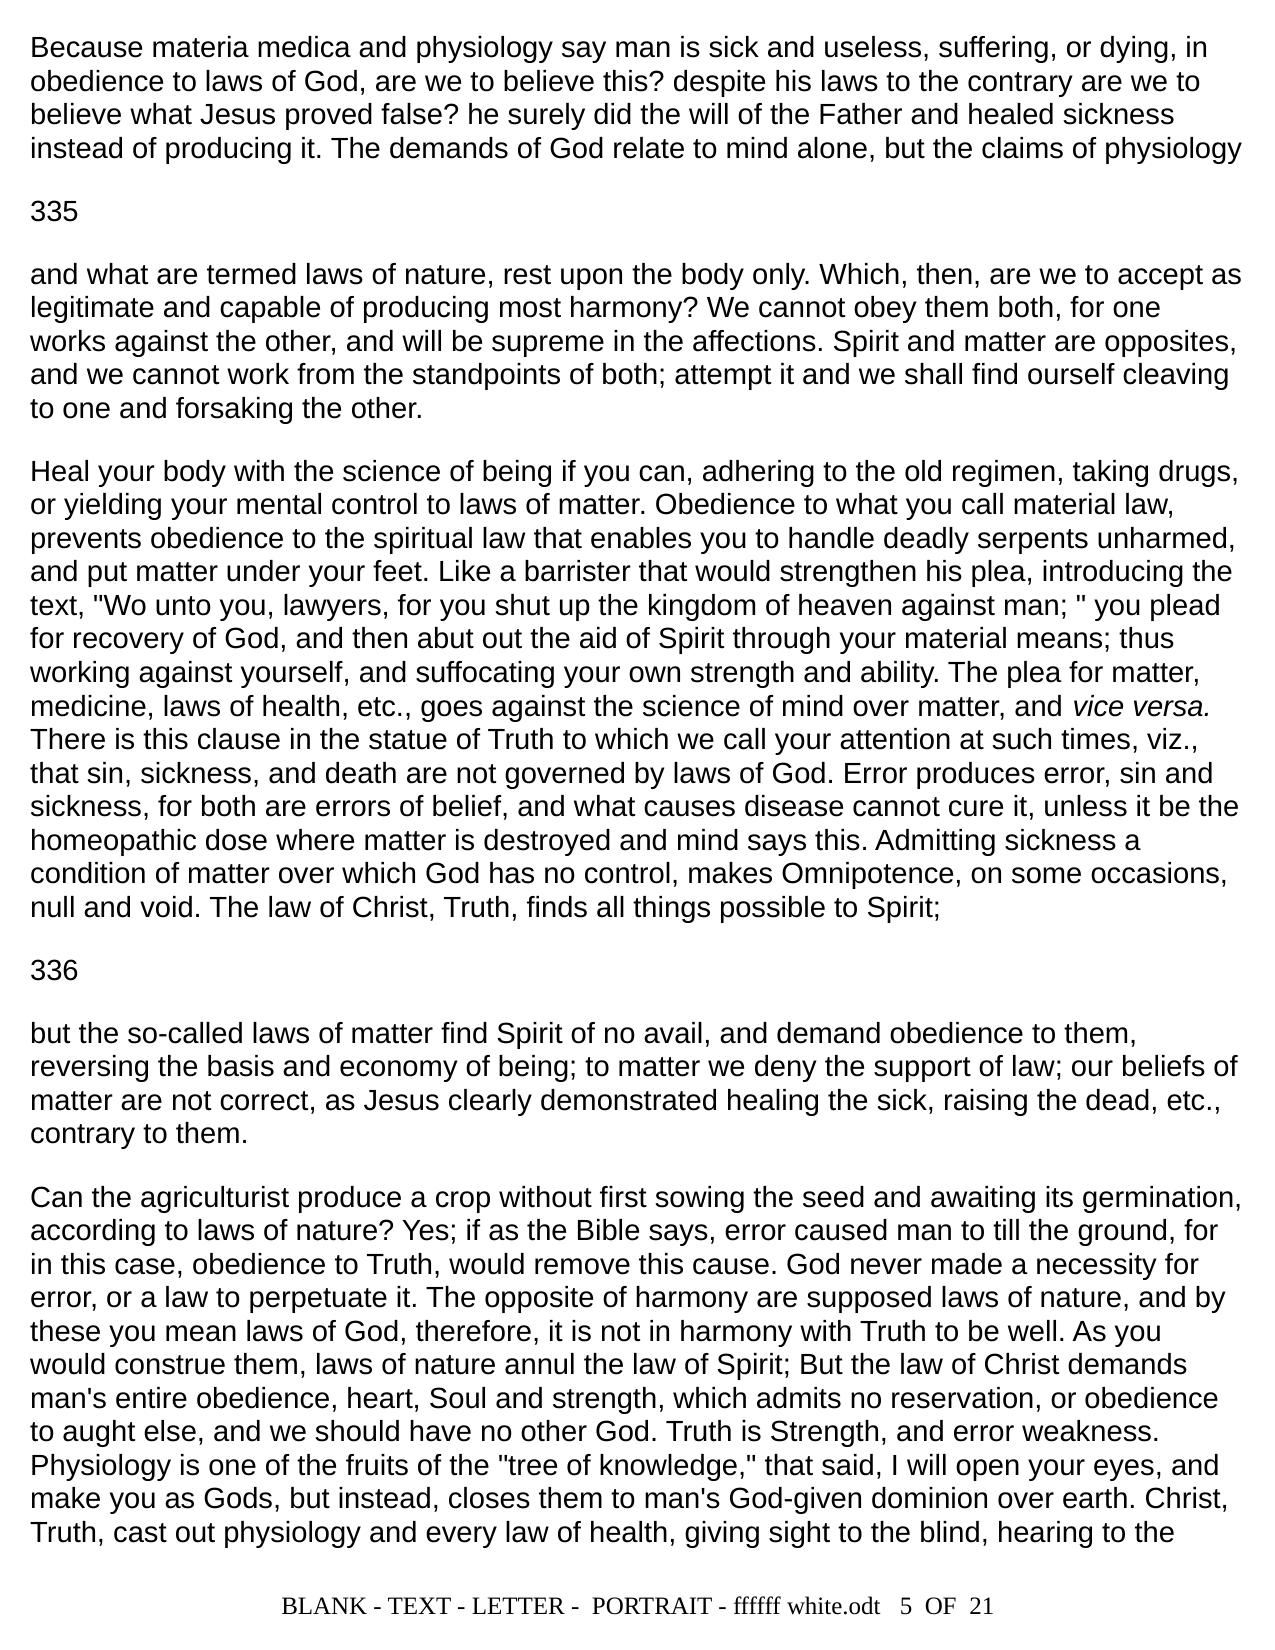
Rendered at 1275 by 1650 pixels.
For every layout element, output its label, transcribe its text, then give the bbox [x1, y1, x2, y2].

text and what are termed laws of nature, rest upon the body only. Which, then, are we to accept as legitimate and capable of producing most harmony? We cannot obey them both, for one works against the other, and will be supreme in the affections. Spirit and matter are opposites, and we cannot work from the standpoints of both; attempt it and we shall find ourself cleaving to one and forsaking the other. [30, 257, 1245, 424]
text 335 [30, 194, 1245, 227]
text Can the agriculturist produce a crop without first sowing the seed and awaiting its germination, according to laws of nature? Yes; if as the Bible says, error caused man to till the ground, for in this case, obedience to Truth, would remove this cause. God never made a necessity for error, or a law to perpetuate it. The opposite of harmony are supposed laws of nature, and by these you mean laws of God, therefore, it is not in harmony with Truth to be well. As you would construe them, laws of nature annul the law of Spirit; But the law of Christ demands man's entire obedience, heart, Soul and strength, which admits no reservation, or obedience to aught else, and we should have no other God. Truth is Strength, and error weakness. Physiology is one of the fruits of the "tree of knowledge," that said, I will open your eyes, and make you as Gods, but instead, closes them to man's God-given dominion over earth. Christ, Truth, cast out physiology and every law of health, giving sight to the blind, hearing to the [30, 1179, 1245, 1548]
text Because materia medica and physiology say man is sick and useless, suffering, or dying, in obedience to laws of God, are we to believe this? despite his laws to the contrary are we to believe what Jesus proved false? he surely did the will of the Father and healed sickness instead of producing it. The demands of God relate to mind alone, but the claims of physiology [30, 30, 1245, 164]
text Heal your body with the science of being if you can, adhering to the old regimen, taking drugs, or yielding your mental control to laws of matter. Obedience to what you call material law, prevents obedience to the spiritual law that enables you to handle deadly serpents unharmed, and put matter under your feet. Like a barrister that would strengthen his plea, introducing the text, "Wo unto you, lawyers, for you shut up the kingdom of heaven against man; " you plead for recovery of God, and then abut out the aid of Spirit through your material means; thus working against yourself, and suffocating your own strength and ability. The plea for matter, medicine, laws of health, etc., goes against the science of mind over matter, and vice versa. There is this clause in the statue of Truth to which we call your attention at such times, viz., that sin, sickness, and death are not governed by laws of God. Error produces error, sin and sickness, for both are errors of belief, and what causes disease cannot cure it, unless it be the homeopathic dose where matter is destroyed and mind says this. Admitting sickness a condition of matter over which God has no control, makes Omnipotence, on some occasions, null and void. The law of Christ, Truth, finds all things possible to Spirit; [30, 454, 1245, 923]
text 336 [30, 953, 1245, 986]
text but the so-called laws of matter find Spirit of no avail, and demand obedience to them, reversing the basis and economy of being; to matter we deny the support of law; our beliefs of matter are not correct, as Jesus clearly demonstrated healing the sick, raising the dead, etc., contrary to them. [30, 1016, 1245, 1150]
